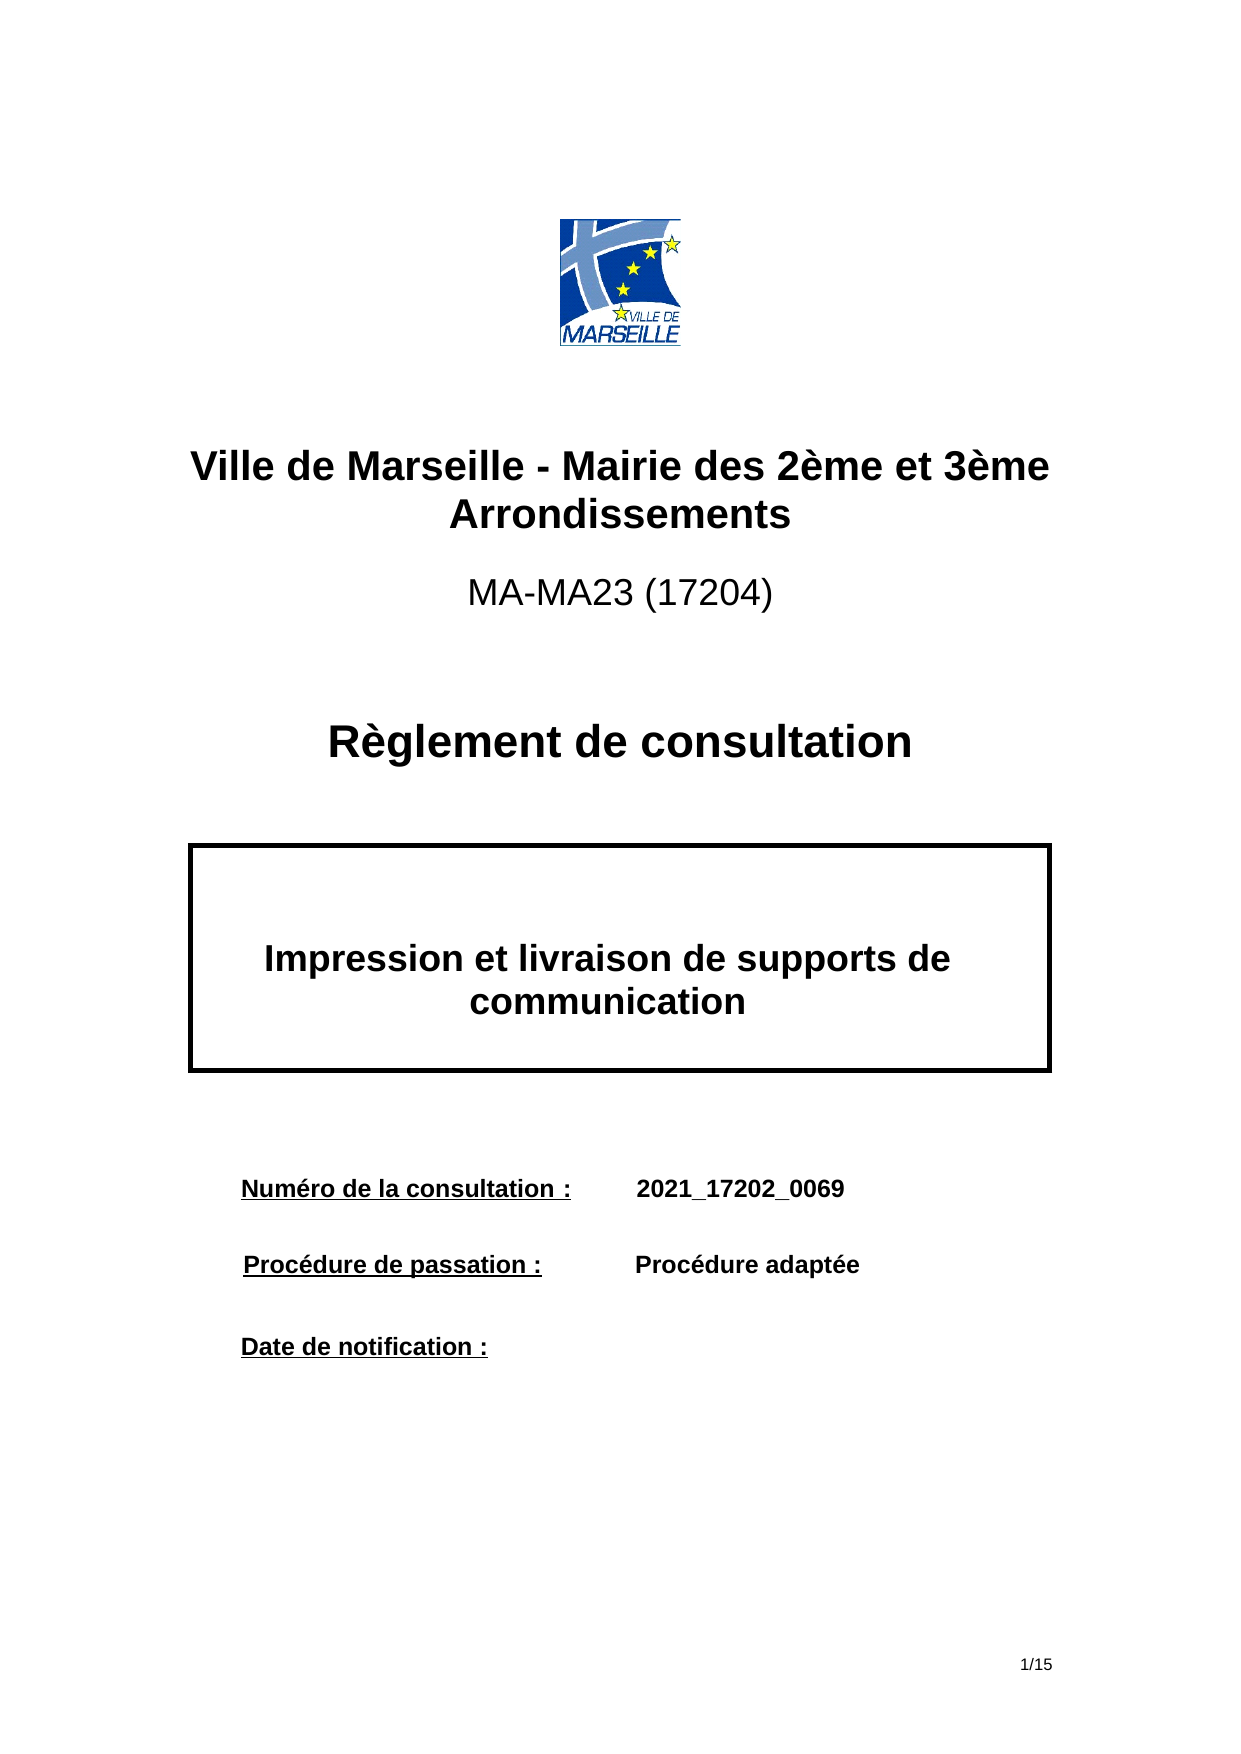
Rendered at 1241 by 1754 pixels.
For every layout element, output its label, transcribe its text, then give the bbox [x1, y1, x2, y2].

text Impression et livraison de supports de communication [193, 929, 1047, 1023]
text Date de notification : [241, 1332, 1052, 1361]
text Numéro de la consultation : 2021_17202_0069 [241, 1174, 1052, 1203]
text Ville de Marseille - Mairie des 2ème et 3ème Arrondissements [188, 441, 1052, 537]
text MA-MA23 (17204) [188, 571, 1052, 614]
text Procédure de passation : Procédure adaptée [243, 1251, 1052, 1279]
text Règlement de consultation [188, 714, 1052, 767]
